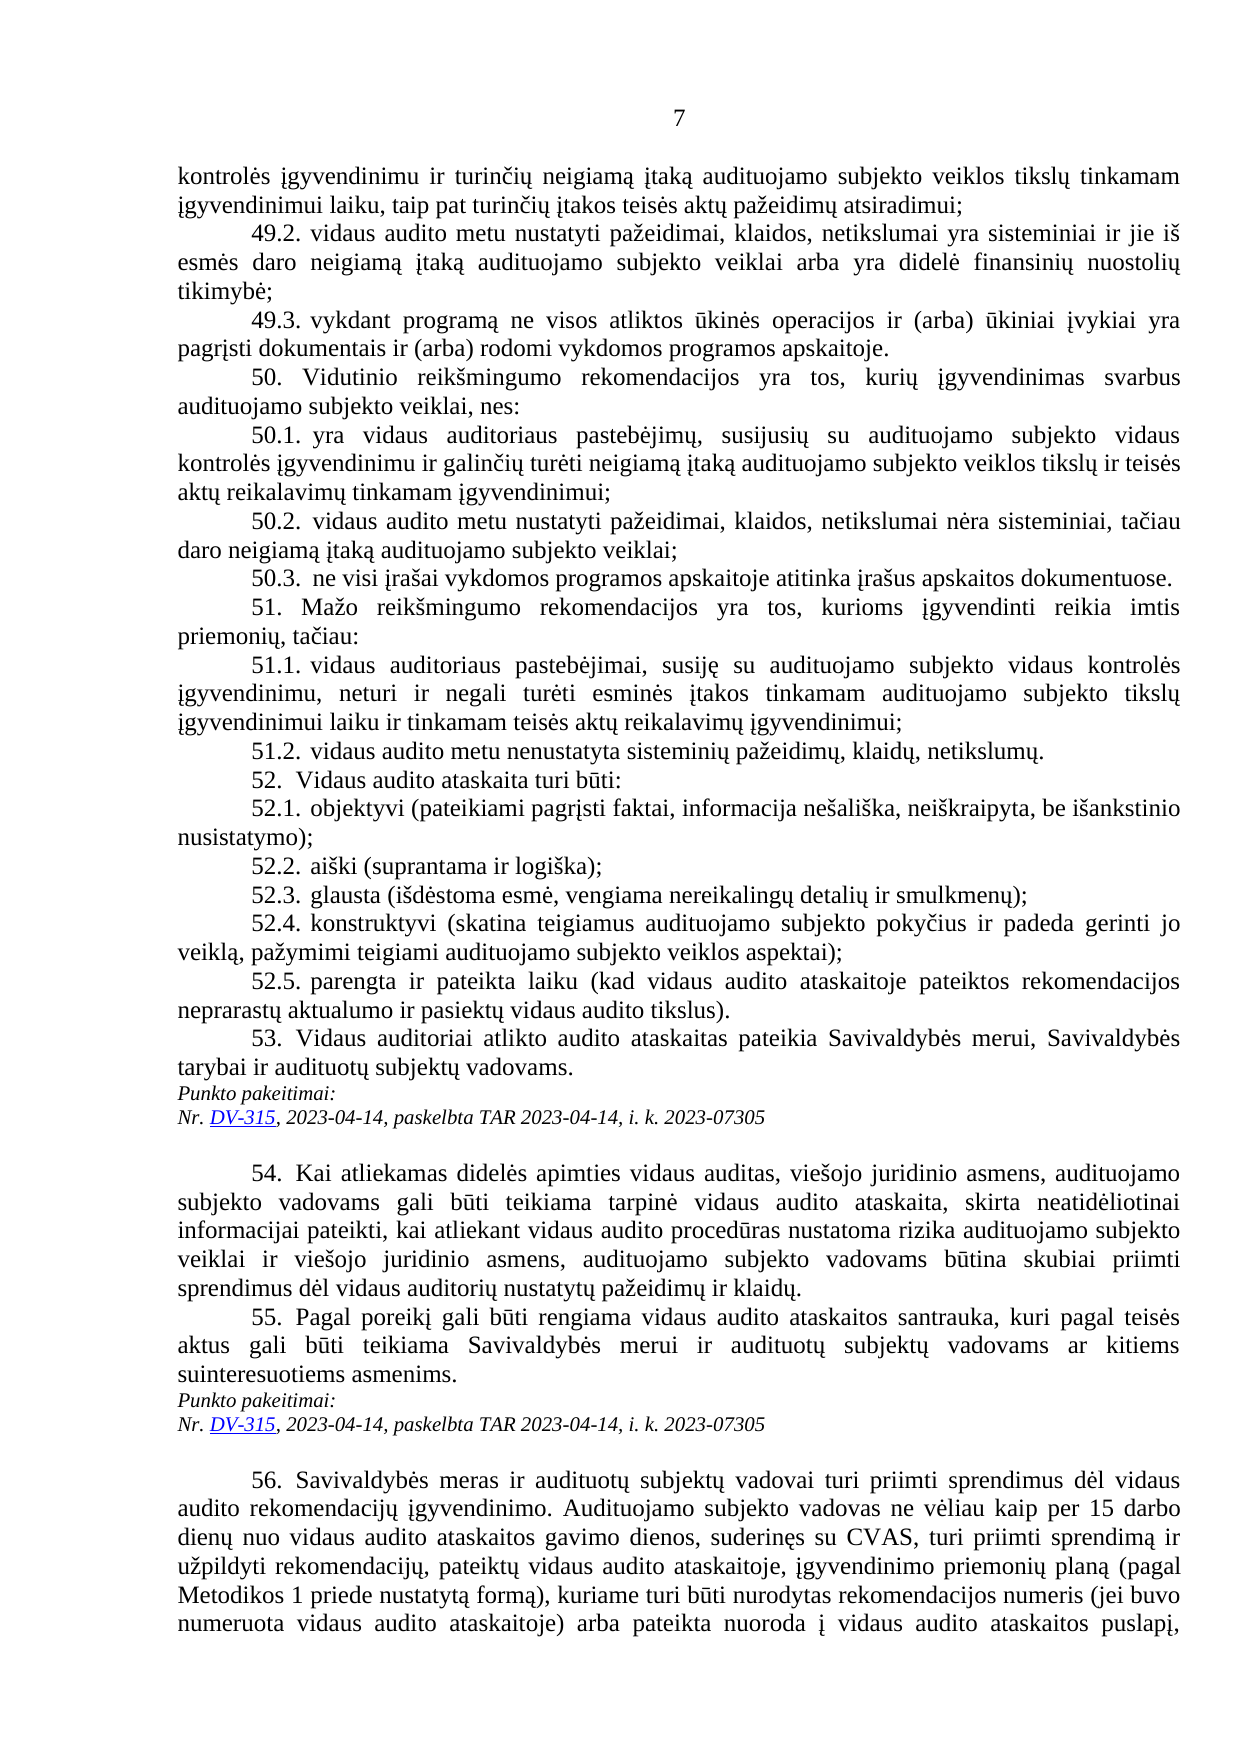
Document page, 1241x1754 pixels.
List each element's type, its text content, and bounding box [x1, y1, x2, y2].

text 50.1. yra vidaus auditoriaus pastebėjimų, susijusių su audituojamo subjekto vidaus kontrolės įgyvendinimu ir galinčių turėti neigiamą įtaką audituojamo subjekto veiklos tikslų ir teisės aktų reikalavimų tinkamam įgyvendinimui; [177, 420, 1181, 506]
text 49.3. vykdant programą ne visos atliktos ūkinės operacijos ir (arba) ūkiniai įvykiai yra pagrįsti dokumentais ir (arba) rodomi vykdomos programos apskaitoje. [177, 305, 1181, 362]
text 52. Vidaus audito ataskaita turi būti: [177, 765, 1181, 793]
text 52.4. konstruktyvi (skatina teigiamus audituojamo subjekto pokyčius ir padeda gerinti jo veiklą, pažymimi teigiami audituojamo subjekto veiklos aspektai); [177, 908, 1181, 966]
text 50. Vidutinio reikšmingumo rekomendacijos yra tos, kurių įgyvendinimas svarbus audituojamo subjekto veiklai, nes: [177, 362, 1181, 420]
text 50.3. ne visi įrašai vykdomos programos apskaitoje atitinka įrašus apskaitos dokumentuose. [177, 563, 1181, 592]
text 51.1. vidaus auditoriaus pastebėjimai, susiję su audituojamo subjekto vidaus kontrolės įgyvendinimu, neturi ir negali turėti esminės įtakos tinkamam audituojamo subjekto tikslų įgyvendinimui laiku ir tinkamam teisės aktų reikalavimų įgyvendinimui; [177, 650, 1181, 736]
text 49.2. vidaus audito metu nustatyti pažeidimai, klaidos, netikslumai yra sisteminiai ir jie iš esmės daro neigiamą įtaką audituojamo subjekto veiklai arba yra didelė finansinių nuostolių tikimybė; [177, 218, 1181, 305]
text 53. Vidaus auditoriai atlikto audito ataskaitas pateikia Savivaldybės merui, Savivaldybės tarybai ir audituotų subjektų vadovams. [177, 1023, 1181, 1081]
text Nr. DV-315, 2023-04-14, paskelbta TAR 2023-04-14, i. k. 2023-07305 [177, 1412, 1181, 1436]
text Punkto pakeitimai: [177, 1081, 1181, 1105]
text 51. Mažo reikšmingumo rekomendacijos yra tos, kurioms įgyvendinti reikia imtis priemonių, tačiau: [177, 592, 1181, 650]
text 52.2. aiški (suprantama ir logiška); [177, 851, 1181, 880]
text Nr. DV-315, 2023-04-14, paskelbta TAR 2023-04-14, i. k. 2023-07305 [177, 1105, 1181, 1129]
text 52.5. parengta ir pateikta laiku (kad vidaus audito ataskaitoje pateiktos rekomendacijos neprarastų aktualumo ir pasiektų vidaus audito tikslus). [177, 966, 1181, 1023]
text 56. Savivaldybės meras ir audituotų subjektų vadovai turi priimti sprendimus dėl vidaus audito rekomendacijų įgyvendinimo. Audituojamo subjekto vadovas ne vėliau kaip per 15 darbo dienų nuo vidaus audito ataskaitos gavimo dienos, suderinęs su CVAS, turi priimti sprendimą ir užpildyti rekomendacijų, pateiktų vidaus audito ataskaitoje, įgyvendinimo priemonių planą (pagal Metodikos 1 priede nustatytą formą), kuriame turi būti nurodytas rekomendacijos numeris (jei buvo numeruota vidaus audito ataskaitoje) arba pateikta nuoroda į vidaus audito ataskaitos puslapį, [177, 1465, 1181, 1637]
text 55. Pagal poreikį gali būti rengiama vidaus audito ataskaitos santrauka, kuri pagal teisės aktus gali būti teikiama Savivaldybės merui ir audituotų subjektų vadovams ar kitiems suinteresuotiems asmenims. [177, 1302, 1181, 1388]
text Punkto pakeitimai: [177, 1388, 1181, 1412]
text 52.1. objektyvi (pateikiami pagrįsti faktai, informacija nešališka, neiškraipyta, be išankstinio nusistatymo); [177, 793, 1181, 851]
text 54. Kai atliekamas didelės apimties vidaus auditas, viešojo juridinio asmens, audituojamo subjekto vadovams gali būti teikiama tarpinė vidaus audito ataskaita, skirta neatidėliotinai informacijai pateikti, kai atliekant vidaus audito procedūras nustatoma rizika audituojamo subjekto veiklai ir viešojo juridinio asmens, audituojamo subjekto vadovams būtina skubiai priimti sprendimus dėl vidaus auditorių nustatytų pažeidimų ir klaidų. [177, 1158, 1181, 1302]
text 50.2. vidaus audito metu nustatyti pažeidimai, klaidos, netikslumai nėra sisteminiai, tačiau daro neigiamą įtaką audituojamo subjekto veiklai; [177, 506, 1181, 563]
text 51.2. vidaus audito metu nenustatyta sisteminių pažeidimų, klaidų, netikslumų. [177, 736, 1181, 765]
text 52.3. glausta (išdėstoma esmė, vengiama nereikalingų detalių ir smulkmenų); [177, 880, 1181, 908]
text kontrolės įgyvendinimu ir turinčių neigiamą įtaką audituojamo subjekto veiklos tikslų tinkamam įgyvendinimui laiku, taip pat turinčių įtakos teisės aktų pažeidimų atsiradimui; [177, 161, 1181, 218]
